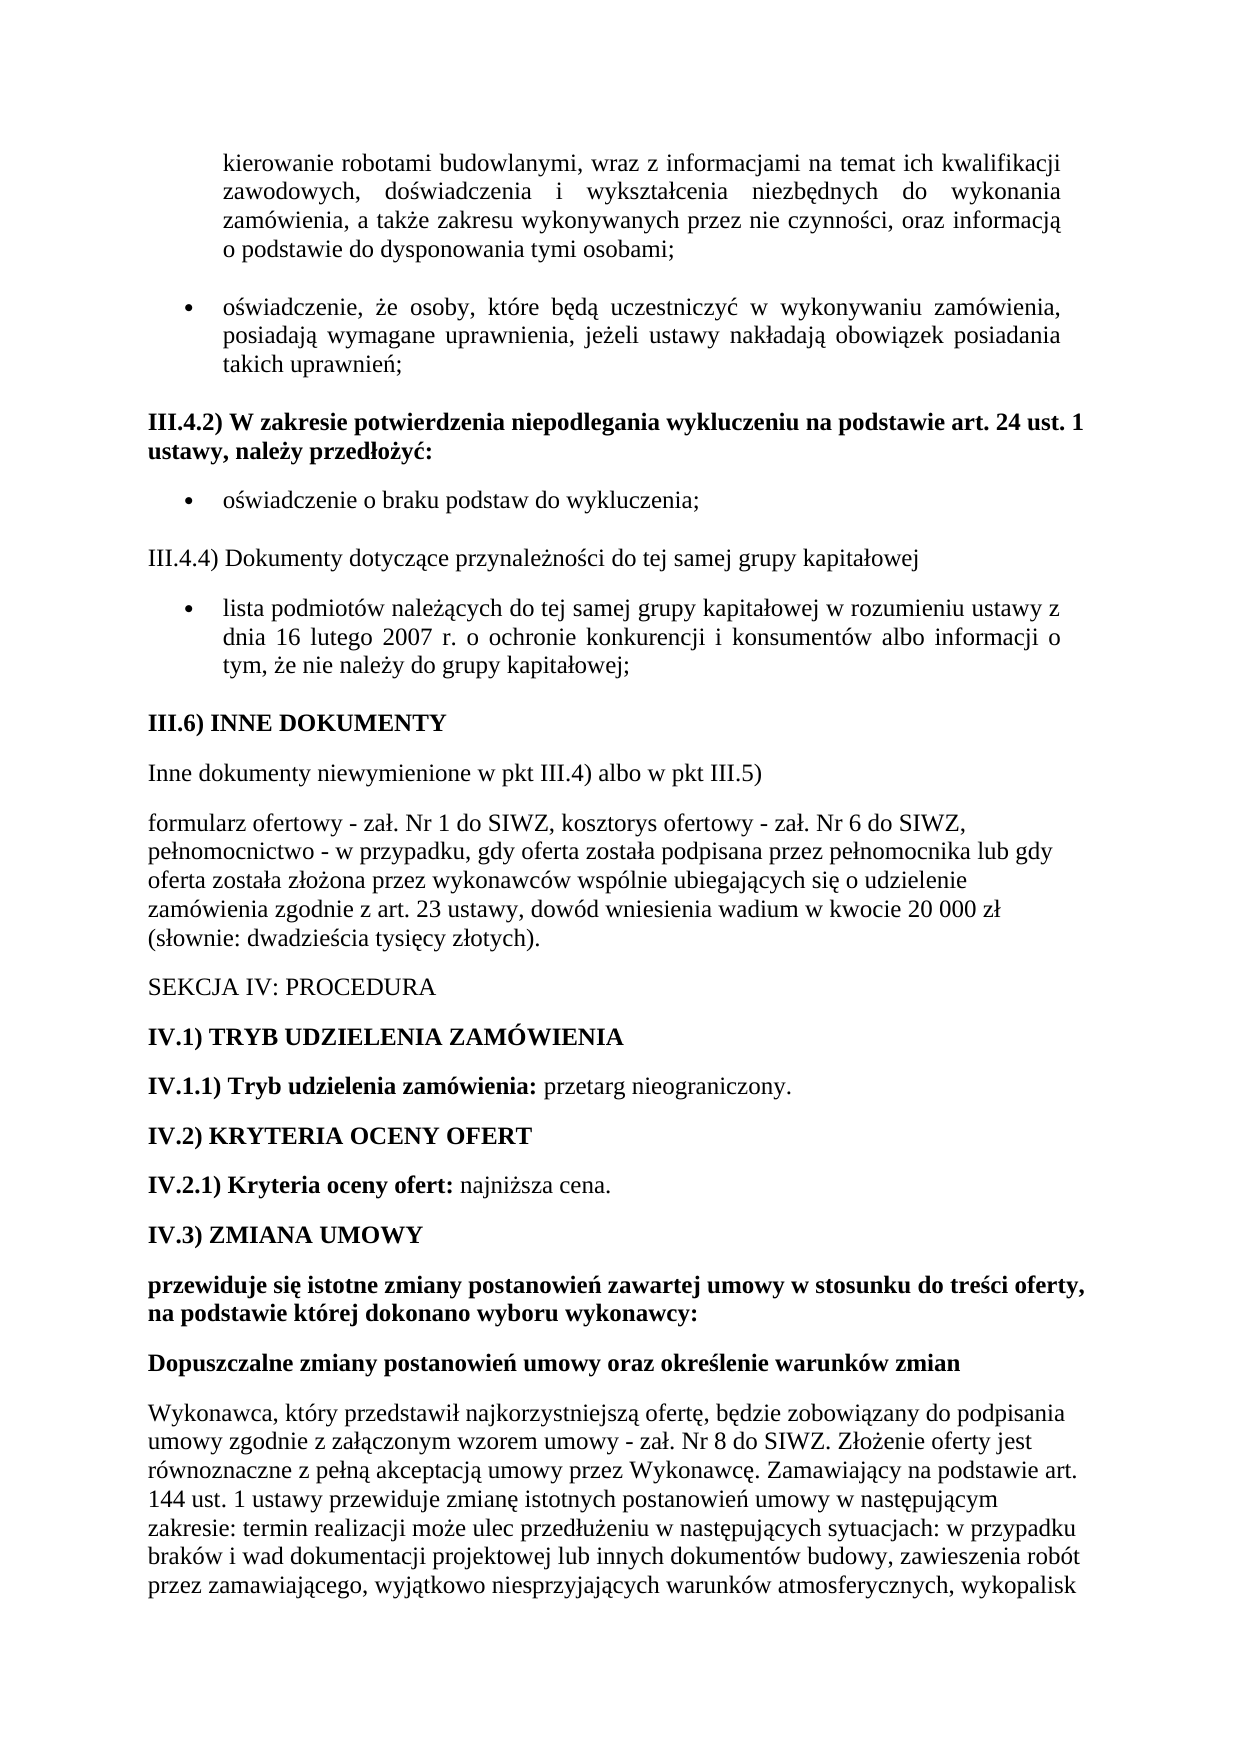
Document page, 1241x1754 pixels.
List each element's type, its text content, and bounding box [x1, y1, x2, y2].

text III.4.2) W zakresie potwierdzenia niepodlegania wykluczeniu na podstawie art. 24 ust. 1 ustawy, należy przedłożyć: [148, 407, 1093, 465]
text IV.3) ZMIANA UMOWY [148, 1220, 1093, 1249]
list oświadczenie, że osoby, które będą uczestniczyć w wykonywaniu zamówienia, posiadają wymagane uprawnienia, jeżeli ustawy nakładają obowiązek posiadania takich uprawnień; [185, 292, 1061, 378]
text IV.2) KRYTERIA OCENY OFERT [148, 1121, 1093, 1150]
text Wykonawca, który przedstawił najkorzystniejszą ofertę, będzie zobowiązany do podpisania umowy zgodnie z załączonym wzorem umowy - zał. Nr 8 do SIWZ. Złożenie oferty jest równoznaczne z pełną akceptacją umowy przez Wykonawcę. Zamawiający na podstawie art. 144 ust. 1 ustawy przewiduje zmianę istotnych postanowień umowy w następującym zakresie: termin realizacji może ulec przedłużeniu w następujących sytuacjach: w przypadku braków i wad dokumentacji projektowej lub innych dokumentów budowy, zawieszenia robót przez zamawiającego, wyjątkowo niesprzyjających warunków atmosferycznych, wykopalisk [148, 1398, 1093, 1599]
text formularz ofertowy - zał. Nr 1 do SIWZ, kosztorys ofertowy - zał. Nr 6 do SIWZ, pełnomocnictwo - w przypadku, gdy oferta została podpisana przez pełnomocnika lub gdy oferta została złożona przez wykonawców wspólnie ubiegających się o udzielenie zamówienia zgodnie z art. 23 ustawy, dowód wniesienia wadium w kwocie 20 000 zł (słownie: dwadzieścia tysięcy złotych). [148, 808, 1093, 951]
text III.4.4) Dokumenty dotyczące przynależności do tej samej grupy kapitałowej [148, 543, 1093, 572]
text IV.2.1) Kryteria oceny ofert: najniższa cena. [148, 1171, 1093, 1199]
text IV.1) TRYB UDZIELENIA ZAMÓWIENIA [148, 1022, 1093, 1051]
text III.6) INNE DOKUMENTY [148, 708, 1093, 737]
list lista podmiotów należących do tej samej grupy kapitałowej w rozumieniu ustawy z dnia 16 lutego 2007 r. o ochronie konkurencji i konsumentów albo informacji o tym, że nie należy do grupy kapitałowej; [185, 593, 1061, 679]
text przewiduje się istotne zmiany postanowień zawartej umowy w stosunku do treści oferty, na podstawie której dokonano wyboru wykonawcy: [148, 1270, 1093, 1327]
text IV.1.1) Tryb udzielenia zamówienia: przetarg nieograniczony. [148, 1071, 1093, 1100]
text SEKCJA IV: PROCEDURA [148, 972, 1093, 1001]
list oświadczenie o braku podstaw do wykluczenia; [185, 486, 1061, 514]
text Dopuszczalne zmiany postanowień umowy oraz określenie warunków zmian [148, 1348, 1093, 1377]
text Inne dokumenty niewymienione w pkt III.4) albo w pkt III.5) [148, 758, 1093, 787]
list kierowanie robotami budowlanymi, wraz z informacjami na temat ich kwalifikacji zawodowych, doświadczenia i wykształcenia niezbędnych do wykonania zamówienia, a także zakresu wykonywanych przez nie czynności, oraz informacją o podstawie do dysponowania tymi osobami; [185, 148, 1061, 263]
